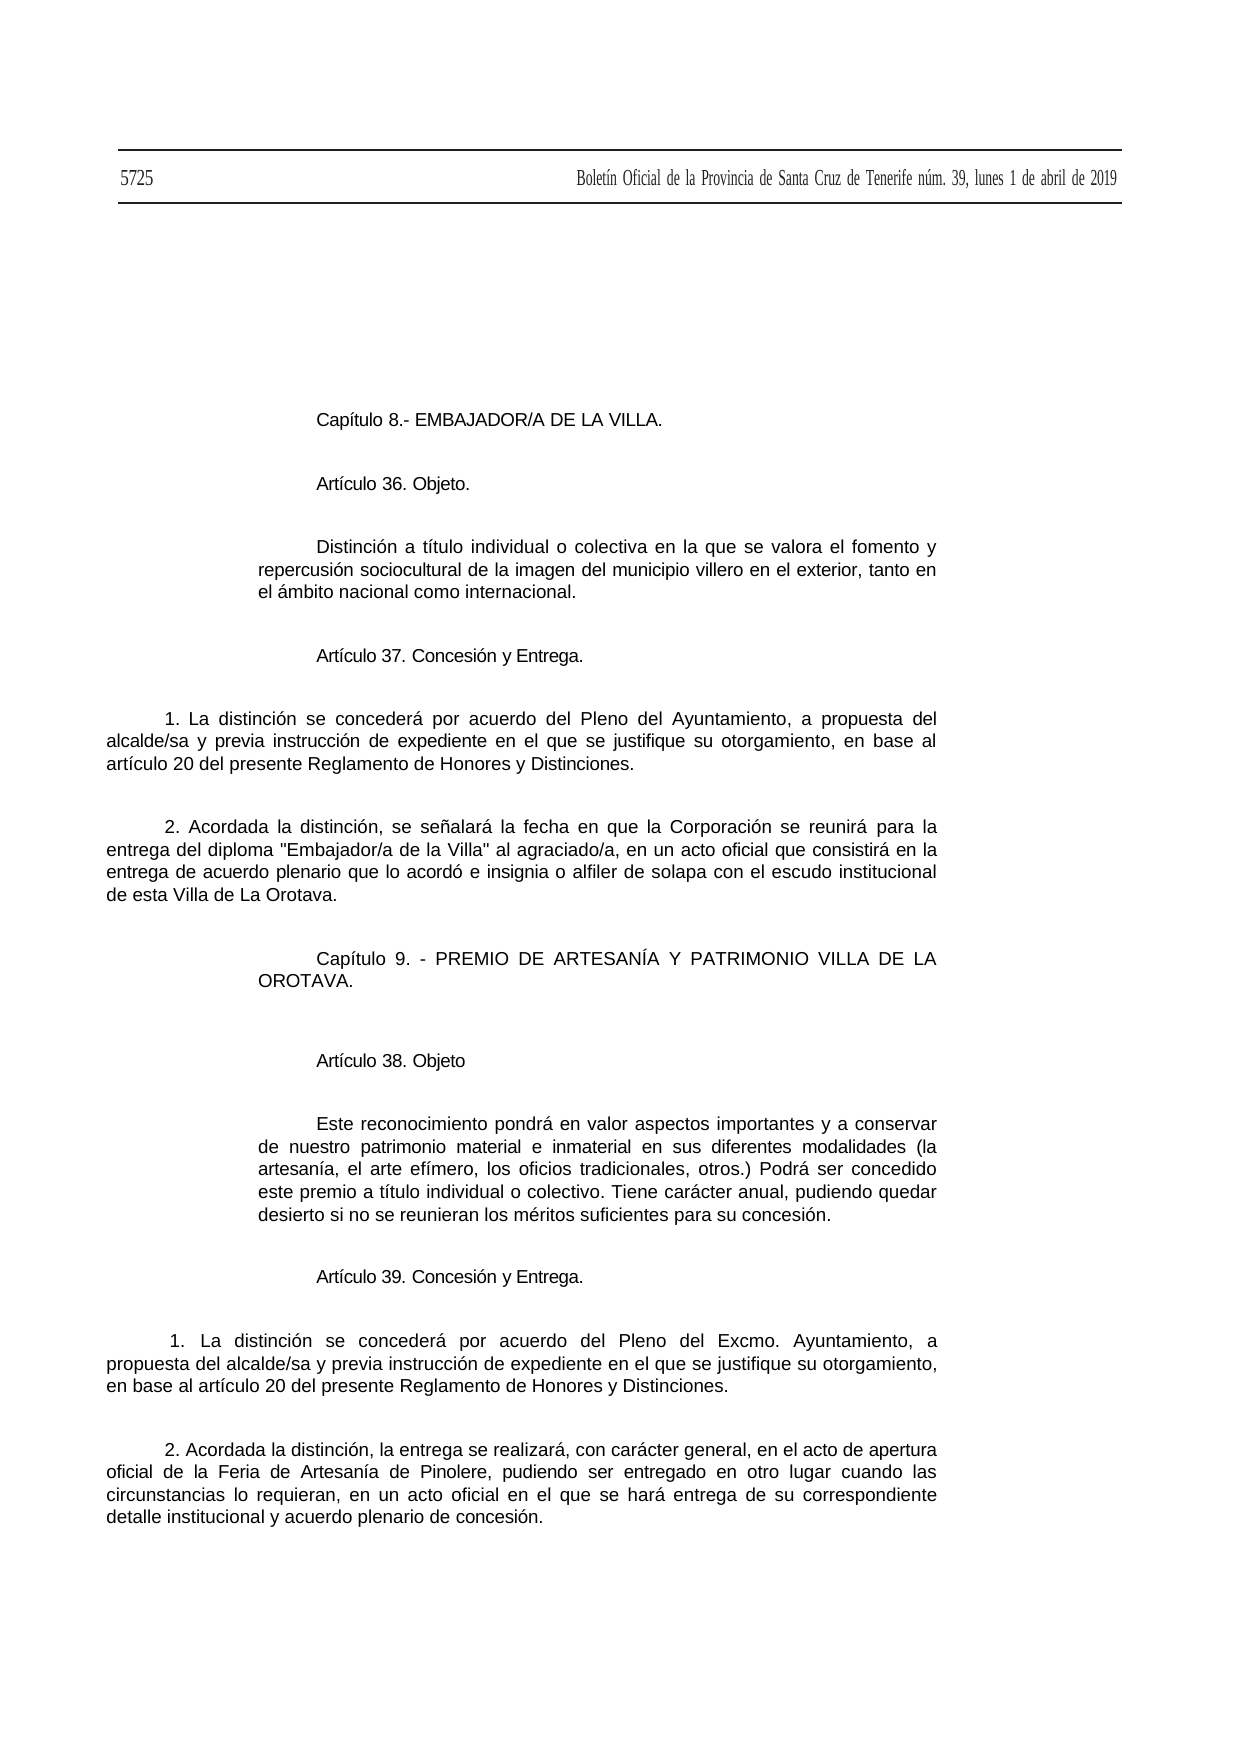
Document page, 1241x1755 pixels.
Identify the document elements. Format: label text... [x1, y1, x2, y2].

text Capítulo 8.- EMBAJADOR/A DE LA VILLA. [316, 409, 1134, 431]
text Artículo 37. Concesión y Entrega. [316, 644, 1134, 666]
list Acordada la distinción, la entrega se realizará, con carácter general, en el acto de apertura oficial de la Feria de Artesanía de Pinolere, pudiendo ser entregado en otro lugar cuando las circunstancias lo requieran, en un acto oficial en el que se hará entrega de su correspondiente detalle institucional y acuerdo plenario de concesión. [106, 1438, 937, 1528]
text Artículo 39. Concesión y Entrega. [316, 1266, 1134, 1288]
text Este reconocimiento pondrá en valor aspectos importantes y a conservar de nuestro patrimonio material e inmaterial en sus diferentes modalidades (la artesanía, el arte efímero, los oficios tradicionales, otros.) Podrá ser concedido este premio a título individual o colectivo. Tiene carácter anual, pudiendo quedar desierto si no se reunieran los méritos suficientes para su concesión. [258, 1113, 937, 1225]
list Acordada la distinción, se señalará la fecha en que la Corporación se reunirá para la entrega del diploma "Embajador/a de la Villa" al agraciado/a, en un acto oficial que consistirá en la entrega de acuerdo plenario que lo acordó e insignia o alfiler de solapa con el escudo institucional de esta Villa de La Orotava. [106, 816, 937, 906]
list La distinción se concederá por acuerdo del Pleno del Ayuntamiento, a propuesta del alcalde/sa y previa instrucción de expediente en el que se justifique su otorgamiento, en base al artículo 20 del presente Reglamento de Honores y Distinciones. [106, 707, 937, 774]
text Artículo 38. Objeto [316, 1049, 1134, 1071]
text Capítulo 9. - PREMIO DE ARTESANÍA Y PATRIMONIO VILLA DE LA OROTAVA. [258, 947, 937, 991]
list La distinción se concederá por acuerdo del Pleno del Excmo. Ayuntamiento, a propuesta del alcalde/sa y previa instrucción de expediente en el que se justifique su otorgamiento, en base al artículo 20 del presente Reglamento de Honores y Distinciones. [106, 1330, 937, 1397]
text Distinción a título individual o colectiva en la que se valora el fomento y repercusión sociocultural de la imagen del municipio villero en el exterior, tanto en el ámbito nacional como internacional. [258, 536, 937, 603]
text Artículo 36. Objeto. [316, 472, 1134, 494]
